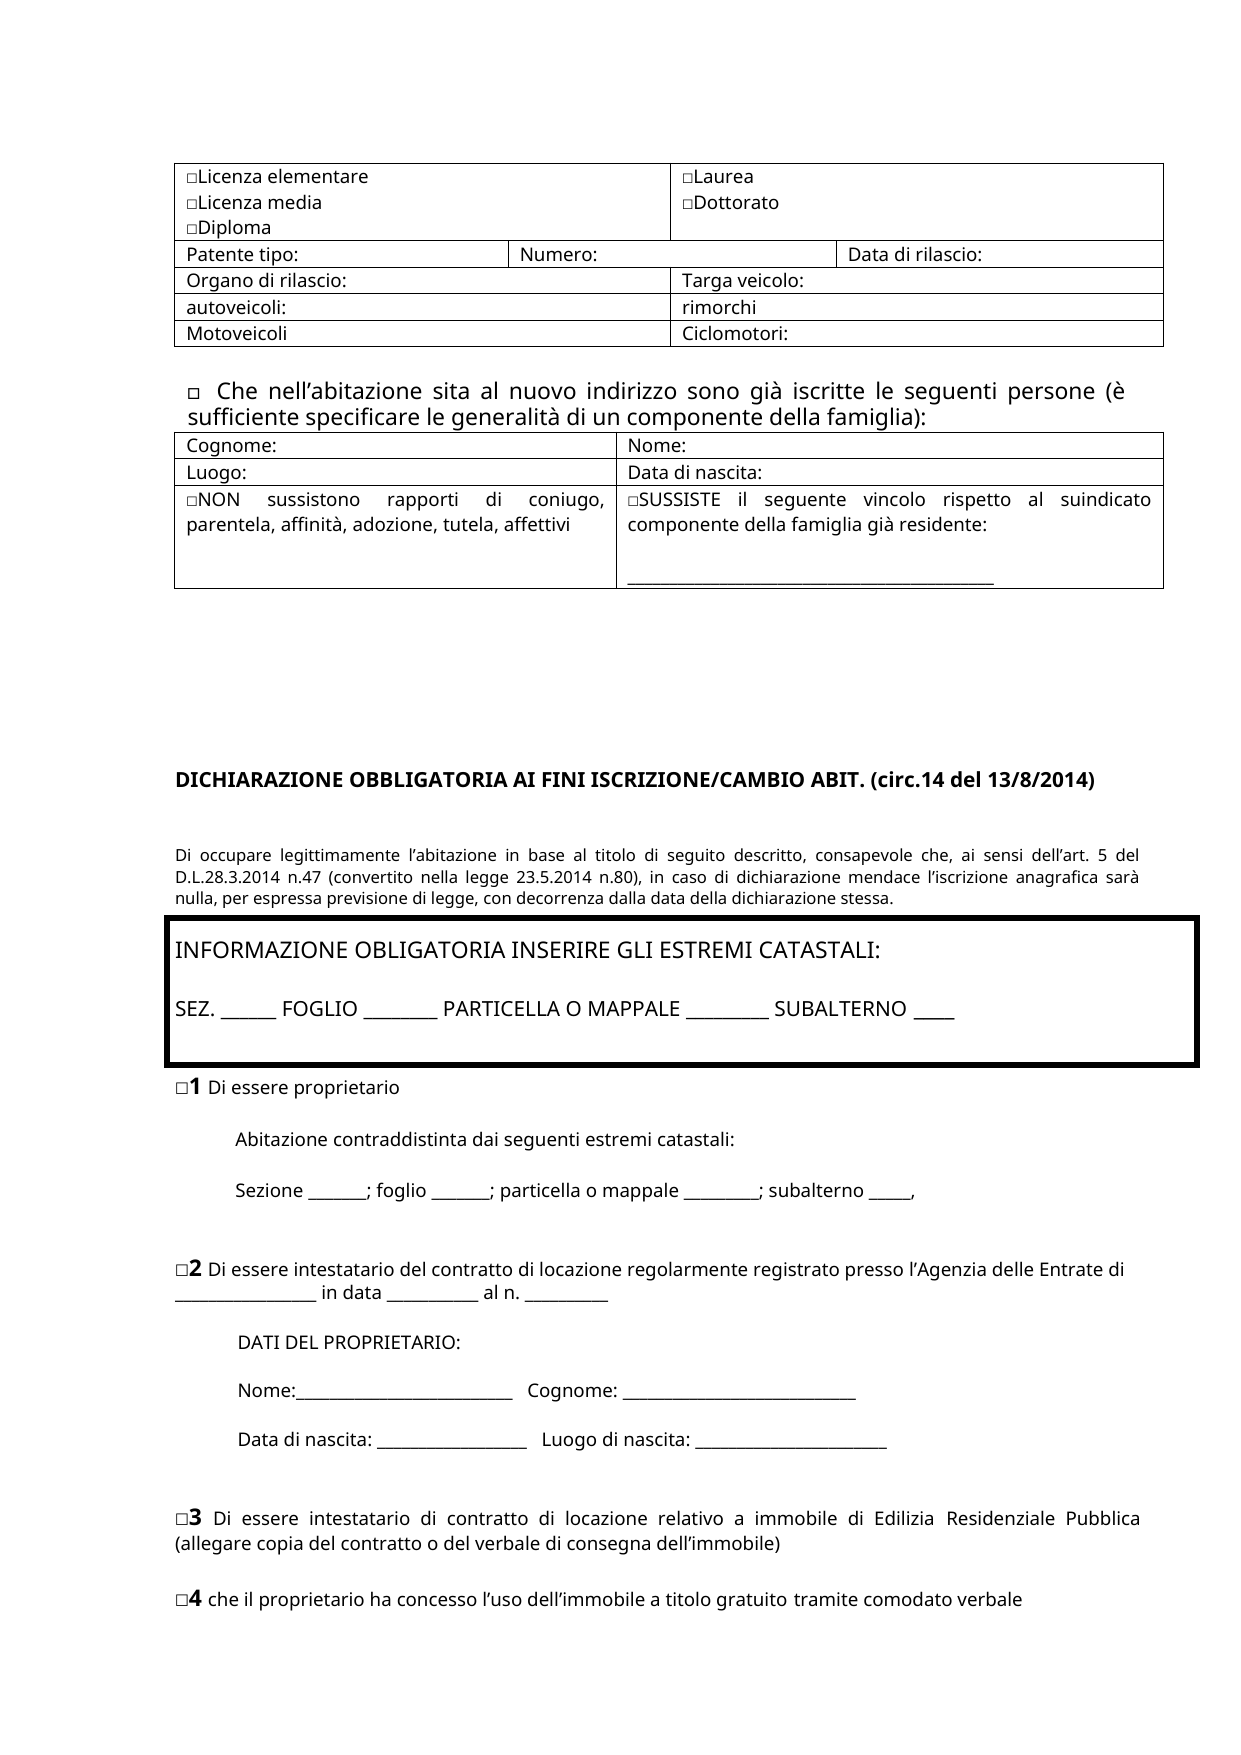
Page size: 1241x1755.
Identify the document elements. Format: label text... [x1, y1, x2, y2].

table_cell autoveicoli: [175, 294, 670, 320]
text Abitazione contraddistinta dai seguenti estremi catastali: [235, 1126, 1141, 1152]
text DICHIARAZIONE OBBLIGATORIA AI FINI ISCRIZIONE/CAMBIO ABIT. (circ.14 del 13/8/2014) [175, 765, 1141, 794]
table_cell Data di rilascio: [837, 241, 1163, 267]
table_header Cognome: [175, 433, 616, 458]
table_cell Luogo: [175, 459, 616, 485]
text ☐1 Di essere proprietario [175, 1069, 1141, 1101]
text ☐2 Di essere intestatario del contratto di locazione regolarmente registrato presso l’Agenzia delle Entrate di _________________ in data ___________ al n. __________ [175, 1253, 1141, 1305]
table_cell ☐Laurea ☐Dottorato [671, 164, 1163, 240]
text SEZ. ______ FOGLIO ________ PARTICELLA O MAPPALE _________ SUBALTERNO ____ [175, 993, 1141, 1022]
table_cell Targa veicolo: [671, 268, 1163, 293]
table_cell Patente tipo: [175, 241, 508, 267]
table_cell ☐NON sussistono rapporti di coniugo, parentela, affinità, adozione, tutela, affettivi [175, 486, 616, 588]
table_cell Ciclomotori: [671, 321, 1163, 346]
text Data di nascita: __________________ Luogo di nascita: _______________________ [237, 1428, 1141, 1451]
text Di occupare legittimamente l’abitazione in base al titolo di seguito descritto, consapevole che, ai sensi dell’art. 5 del D.L.28.3.2014 n.47 (convertito nella legge 23.5.2014 n.80), in caso di dichiarazione mendace l’iscrizione anagrafica sarà nulla, per espressa previsione di legge, con decorrenza dalla data della dichiarazione stessa. [175, 845, 1141, 909]
text DATI DEL PROPRIETARIO: [237, 1331, 1141, 1354]
table_cell ☐SUSSISTE il seguente vincolo rispetto al suindicato componente della famiglia già residente: ____________________________________________ [617, 486, 1163, 588]
table_cell Numero: [509, 241, 836, 267]
table_cell ☐Licenza elementare ☐Licenza media ☐Diploma [175, 164, 670, 240]
text Sezione _______; foglio _______; particella o mappale _________; subalterno _____, [235, 1177, 1141, 1203]
list Che nell’abitazione sita al nuovo indirizzo sono già iscritte le seguenti persone (è sufficiente specificare le generalità di un componente della famiglia): [187, 378, 1126, 432]
table_cell Data di nascita: [617, 459, 1163, 485]
text ☐4 che il proprietario ha concesso l’uso dell’immobile a titolo gratuito tramite comodato verbale [175, 1583, 1141, 1612]
table_cell Motoveicoli [175, 321, 670, 346]
table_cell rimorchi [671, 294, 1163, 320]
text ☐3 Di essere intestatario di contratto di locazione relativo a immobile di Edilizia Residenziale Pubblica (allegare copia del contratto o del verbale di consegna dell’immobile) [175, 1502, 1141, 1556]
text INFORMAZIONE OBLIGATORIA INSERIRE GLI ESTREMI CATASTALI: [175, 935, 1141, 964]
table_header Nome: [617, 433, 1163, 458]
text Nome:__________________________ Cognome: ____________________________ [237, 1379, 1141, 1402]
table_cell Organo di rilascio: [175, 268, 670, 293]
